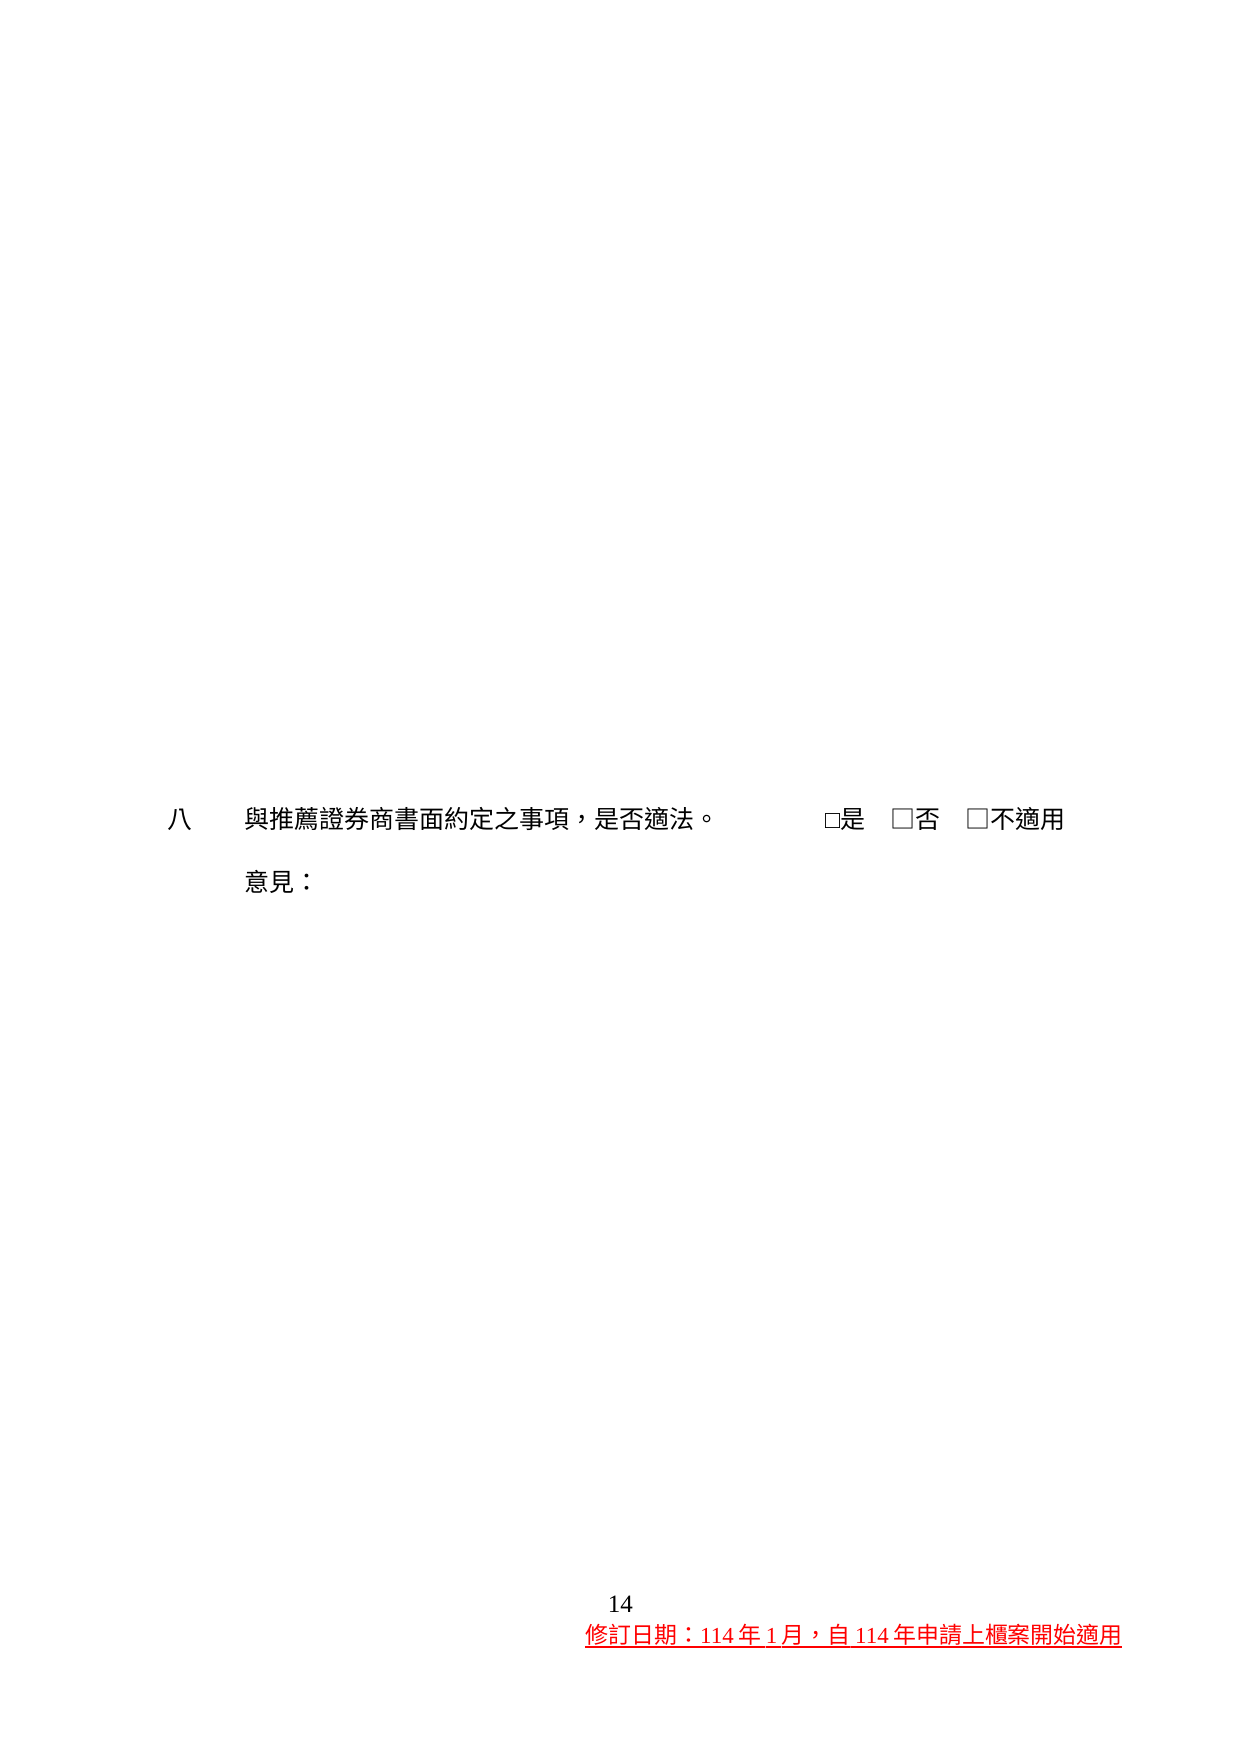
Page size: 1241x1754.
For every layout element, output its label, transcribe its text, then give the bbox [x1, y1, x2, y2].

table_cell 與推薦證券商書面約定之事項，是否適法。 意見： [233, 776, 806, 964]
table_cell [156, 714, 233, 776]
table_cell □是 □否 □不適用 [806, 776, 1084, 964]
table_cell [233, 714, 806, 776]
table_cell 八 [156, 776, 233, 964]
table_cell [806, 714, 1084, 776]
